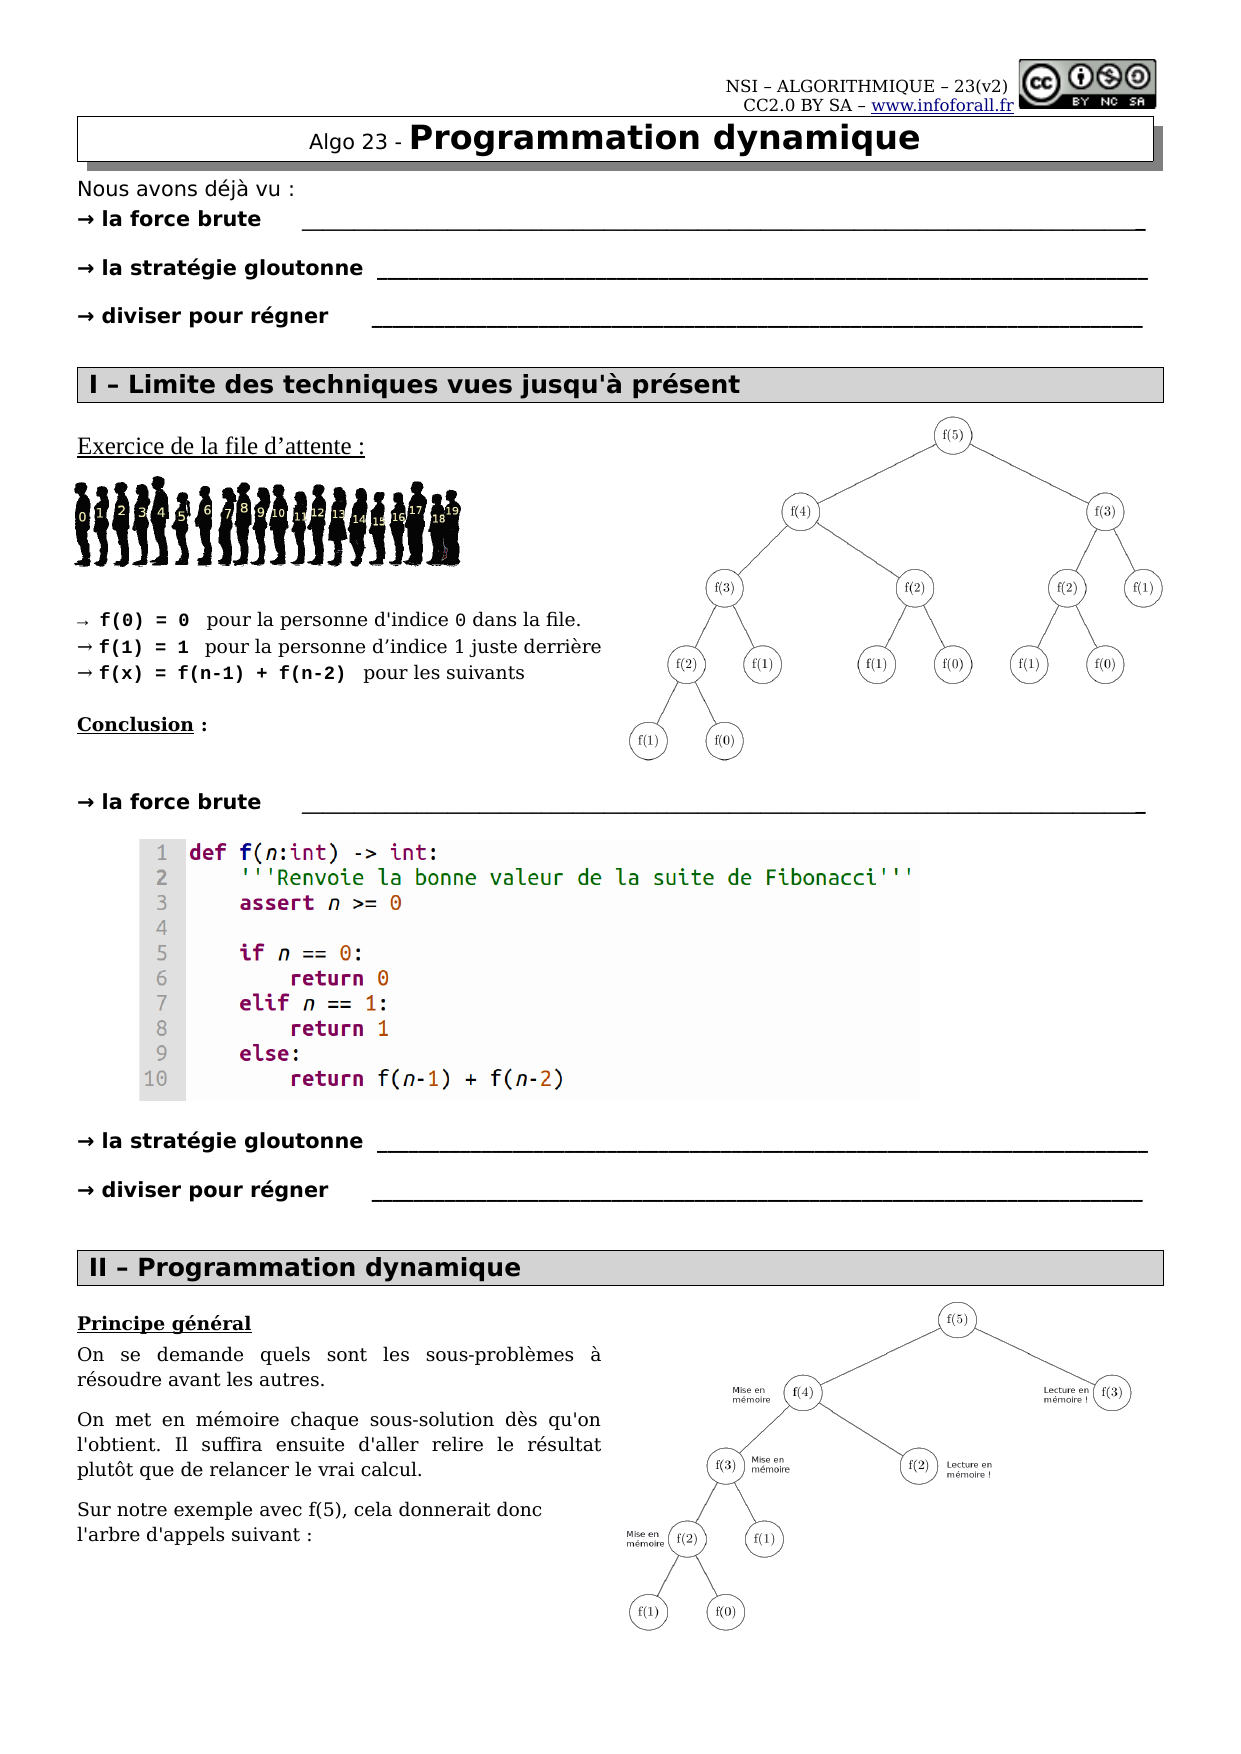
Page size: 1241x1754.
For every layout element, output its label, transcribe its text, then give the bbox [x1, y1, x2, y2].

text CC2.0 BY SA – www.infoforall.fr [77, 96, 1163, 116]
text → f(0) = 0 pour la personne d'indice 0 dans la file. [77, 609, 601, 632]
text → la stratégie gloutonne __________________________________________________________________________ [77, 1129, 1163, 1154]
text On met en mémoire chaque sous-solution dès qu'on l'obtient. Il suffira ensuite d'aller relire le résultat plutôt que de relancer le vrai calcul. [77, 1409, 601, 1481]
text Exercice de la file d’attente : [77, 431, 601, 460]
text Conclusion : [77, 714, 601, 736]
text Sur notre exemple avec f(5), cela donnerait donc l'arbre d'appels suivant : [77, 1499, 601, 1546]
text → la force brute _________________________________________________________________________________ [77, 790, 1163, 814]
picture [139, 839, 920, 1101]
picture [1018, 59, 1157, 109]
text → la stratégie gloutonne __________________________________________________________________________ [77, 256, 1163, 280]
text → la force brute _________________________________________________________________________________ [77, 207, 1163, 231]
picture [601, 407, 1178, 769]
text II – Programmation dynamique [78, 1251, 1163, 1285]
picture [67, 471, 466, 577]
picture [601, 1295, 1149, 1645]
text Nous avons déjà vu : [77, 177, 1163, 201]
text I – Limite des techniques vues jusqu'à présent [78, 368, 1163, 402]
text Principe général [77, 1313, 601, 1335]
text Algo 23 - Programmation dynamique [78, 117, 1153, 161]
text → diviser pour régner __________________________________________________________________________ [77, 1178, 1163, 1202]
text → f(x) = f(n-1) + f(n-2) pour les suivants [77, 662, 601, 685]
text → diviser pour régner __________________________________________________________________________ [77, 304, 1163, 328]
text On se demande quels sont les sous-problèmes à résoudre avant les autres. [77, 1344, 601, 1391]
text → f(1) = 1 pour la personne d’indice 1 juste derrière [77, 636, 601, 659]
text NSI – ALGORITHMIQUE – 23(v2) [77, 77, 1018, 96]
